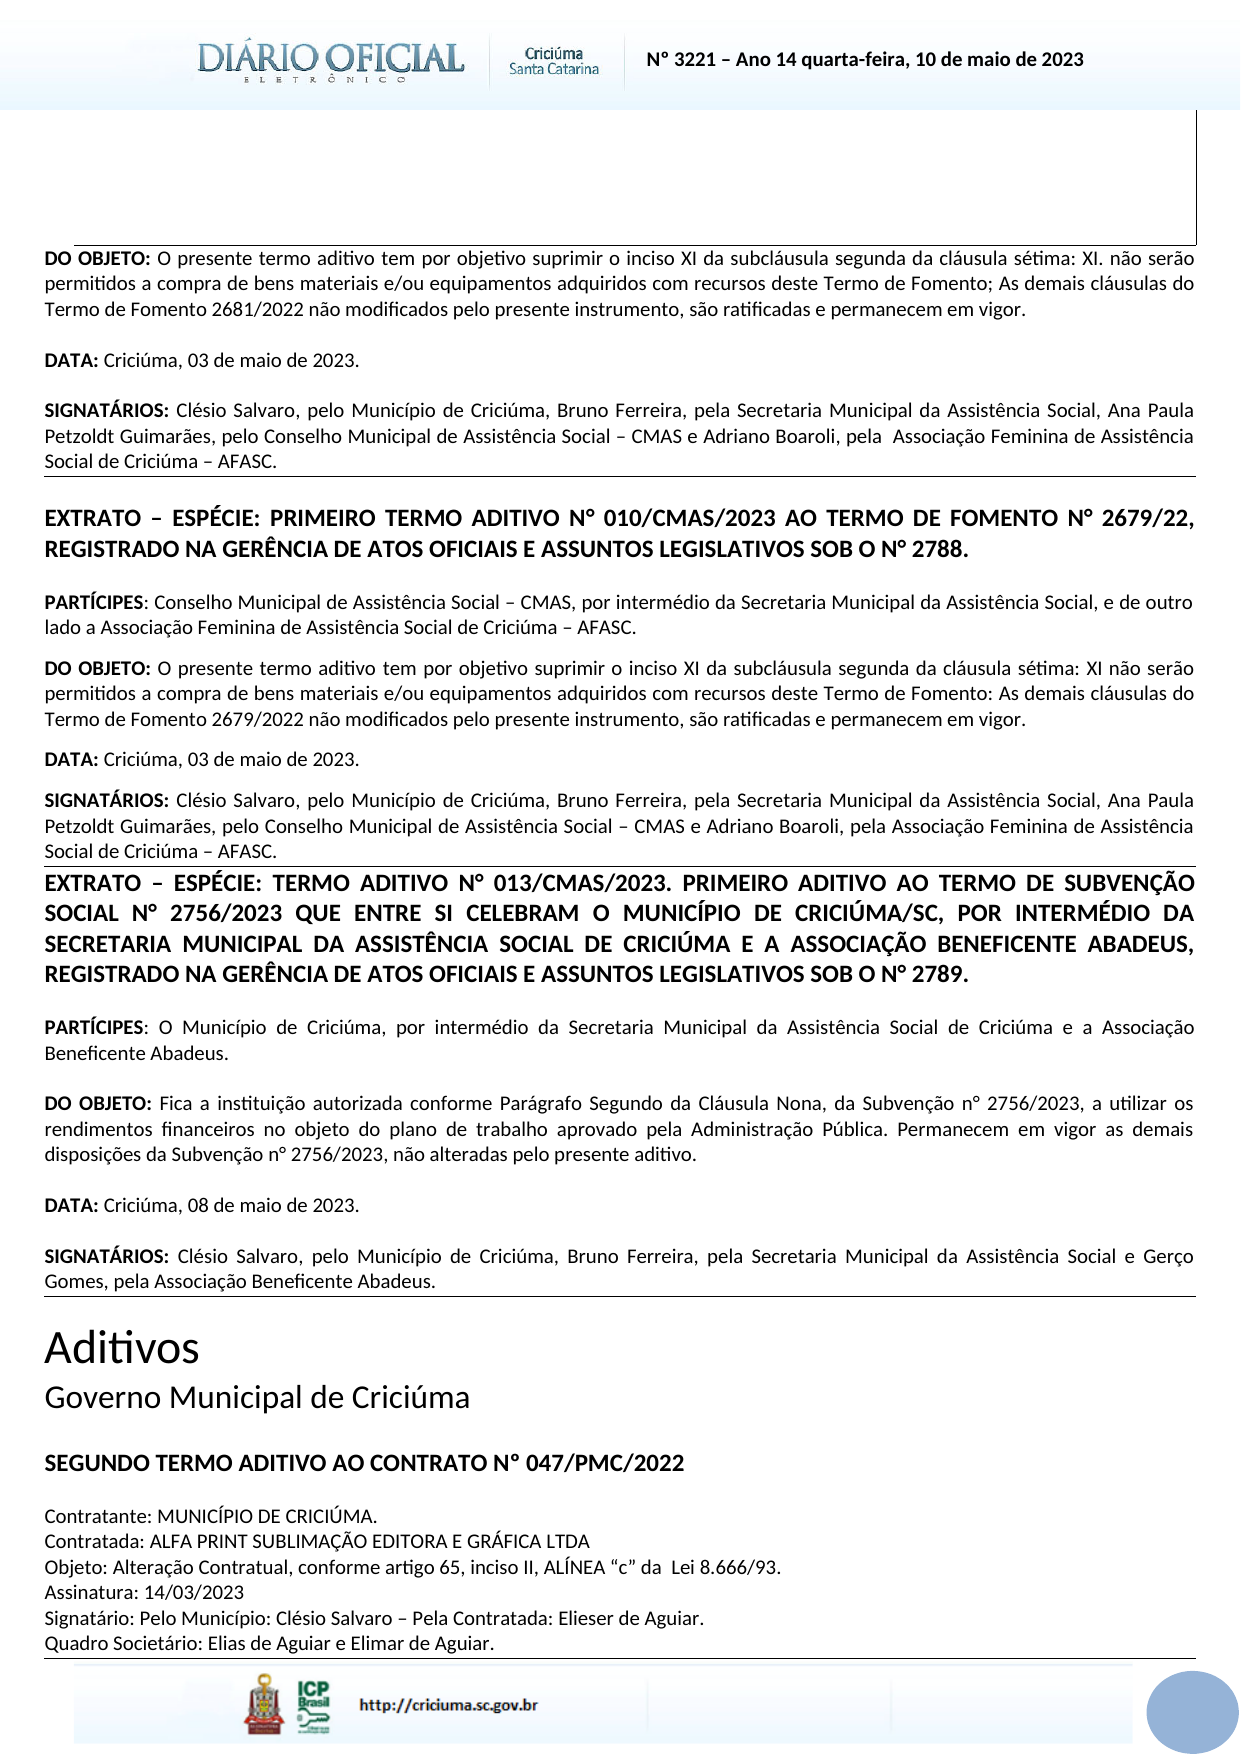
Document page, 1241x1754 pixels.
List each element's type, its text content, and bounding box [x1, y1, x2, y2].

text EXTRATO – ESPÉCIE: PRIMEIRO TERMO ADITIVO N° 010/CMAS/2023 AO TERMO DE FOMENTO N° 2679/22, REGISTRADO NA GERÊNCIA DE ATOS OFICIAIS E ASSUNTOS LEGISLATIVOS SOB O N° 2788. [44, 502, 1196, 563]
text DO OBJETO: Fica a instituição autorizada conforme Parágrafo Segundo da Cláusula Nona, da Subvenção n° 2756/2023, a utilizar os rendimentos financeiros no objeto do plano de trabalho aprovado pela Administração Pública. Permanecem em vigor as demais disposições da Subvenção n° 2756/2023, não alteradas pelo presente aditivo. [44, 1091, 1196, 1167]
text Contratada: ALFA PRINT SUBLIMAÇÃO EDITORA E GRÁFICA LTDA [44, 1528, 1196, 1554]
text Contratante: MUNICÍPIO DE CRICIÚMA. [44, 1503, 1196, 1528]
text SIGNATÁRIOS: Clésio Salvaro, pelo Município de Criciúma, Bruno Ferreira, pela Secretaria Municipal da Assistência Social, Ana Paula Petzoldt Guimarães, pelo Conselho Municipal de Assistência Social – CMAS e Adriano Boaroli, pela Associação Feminina de Assistência Social de Criciúma – AFASC. [44, 787, 1196, 866]
text PARTÍCIPES: Conselho Municipal de Assistência Social – CMAS, por intermédio da Secretaria Municipal da Assistência Social, e de outro lado a Associação Feminina de Assistência Social de Criciúma – AFASC. [44, 589, 1196, 640]
text SIGNATÁRIOS: Clésio Salvaro, pelo Município de Criciúma, Bruno Ferreira, pela Secretaria Municipal da Assistência Social e Gerço Gomes, pela Associação Beneficente Abadeus. [44, 1243, 1196, 1296]
text Aditivos [44, 1317, 1196, 1376]
text DATA: Criciúma, 08 de maio de 2023. [44, 1192, 1196, 1218]
text EXTRATO – ESPÉCIE: TERMO ADITIVO N° 013/CMAS/2023. PRIMEIRO ADITIVO AO TERMO DE SUBVENÇÃO SOCIAL N° 2756/2023 QUE ENTRE SI CELEBRAM O MUNICÍPIO DE CRICIÚMA/SC, POR INTERMÉDIO DA SECRETARIA MUNICIPAL DA ASSISTÊNCIA SOCIAL DE CRICIÚMA E A ASSOCIAÇÃO BENEFICENTE ABADEUS, REGISTRADO NA GERÊNCIA DE ATOS OFICIAIS E ASSUNTOS LEGISLATIVOS SOB O N° 2789. [44, 867, 1196, 989]
text DATA: Criciúma, 03 de maio de 2023. [44, 347, 1196, 372]
text DO OBJETO: O presente termo aditivo tem por objetivo suprimir o inciso XI da subcláusula segunda da cláusula sétima: XI não serão permitidos a compra de bens materiais e/ou equipamentos adquiridos com recursos deste Termo de Fomento: As demais cláusulas do Termo de Fomento 2679/2022 não modificados pelo presente instrumento, são ratificadas e permanecem em vigor. [44, 655, 1196, 731]
text PARTÍCIPES: O Município de Criciúma, por intermédio da Secretaria Municipal da Assistência Social de Criciúma e a Associação Beneficente Abadeus. [44, 1014, 1196, 1065]
text Governo Municipal de Criciúma [44, 1376, 1196, 1417]
text Objeto: Alteração Contratual, conforme artigo 65, inciso II, ALÍNEA “c” da Lei 8.666/93. [44, 1554, 1196, 1579]
text DO OBJETO: O presente termo aditivo tem por objetivo suprimir o inciso XI da subcláusula segunda da cláusula sétima: XI. não serão permitidos a compra de bens materiais e/ou equipamentos adquiridos com recursos deste Termo de Fomento; As demais cláusulas do Termo de Fomento 2681/2022 não modificados pelo presente instrumento, são ratificadas e permanecem em vigor. [44, 245, 1196, 321]
text SIGNATÁRIOS: Clésio Salvaro, pelo Município de Criciúma, Bruno Ferreira, pela Secretaria Municipal da Assistência Social, Ana Paula Petzoldt Guimarães, pelo Conselho Municipal de Assistência Social – CMAS e Adriano Boaroli, pela Associação Feminina de Assistência Social de Criciúma – AFASC. [44, 398, 1196, 476]
text SEGUNDO TERMO ADITIVO AO CONTRATO Nº 047/PMC/2022 [44, 1447, 1196, 1478]
text Assinatura: 14/03/2023 [44, 1579, 1196, 1605]
text Signatário: Pelo Município: Clésio Salvaro – Pela Contratada: Elieser de Aguiar. [44, 1605, 1196, 1630]
text Quadro Societário: Elias de Aguiar e Elimar de Aguiar. [44, 1630, 1196, 1658]
text DATA: Criciúma, 03 de maio de 2023. [44, 747, 1196, 772]
